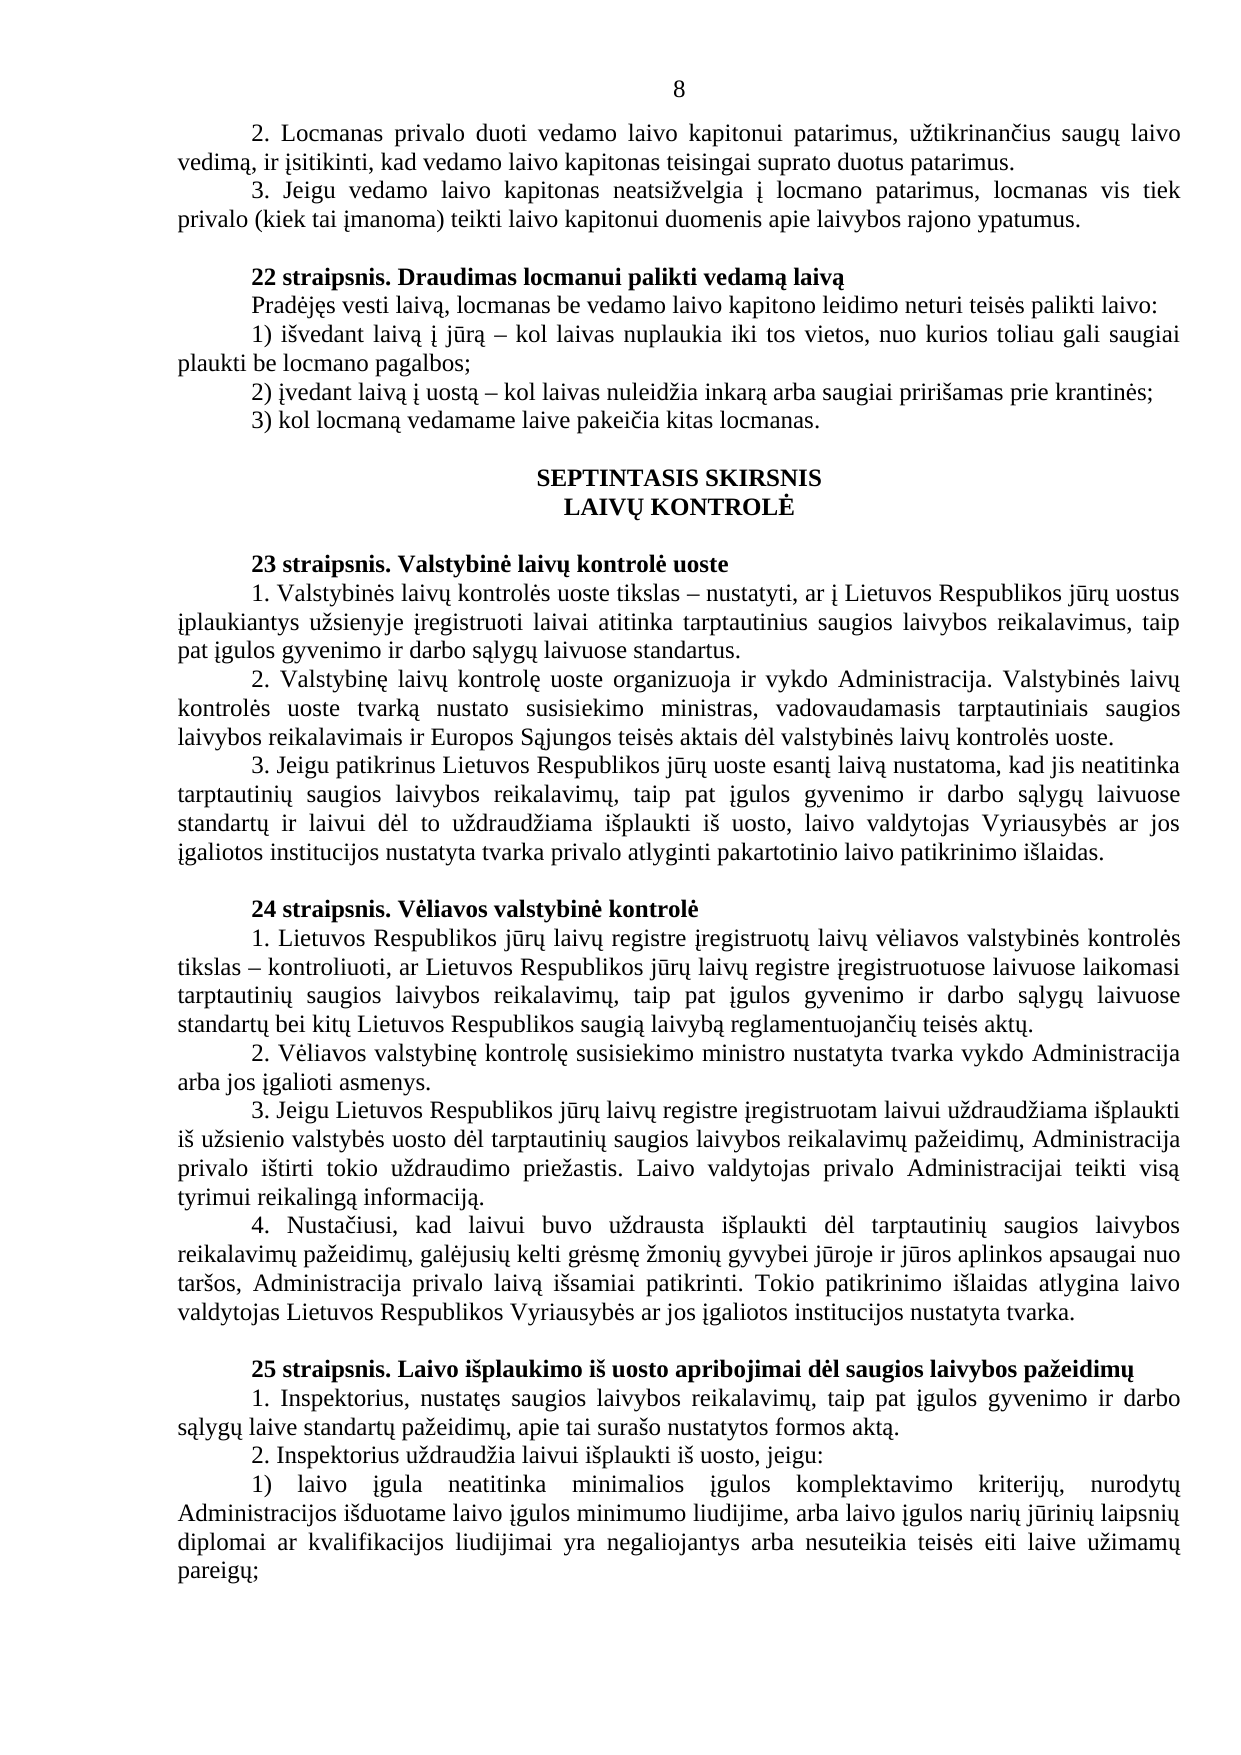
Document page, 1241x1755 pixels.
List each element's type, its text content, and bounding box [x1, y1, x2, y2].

text 2) įvedant laivą į uostą – kol laivas nuleidžia inkarą arba saugiai pririšamas prie krantinės; [177, 377, 1181, 406]
text LAIVŲ KONTROLĖ [177, 492, 1181, 521]
text 1) išvedant laivą į jūrą – kol laivas nuplaukia iki tos vietos, nuo kurios toliau gali saugiai plaukti be locmano pagalbos; [177, 319, 1181, 377]
text 3. Jeigu Lietuvos Respublikos jūrų laivų registre įregistruotam laivui uždraudžiama išplaukti iš užsienio valstybės uosto dėl tarptautinių saugios laivybos reikalavimų pažeidimų, Administracija privalo ištirti tokio uždraudimo priežastis. Laivo valdytojas privalo Administracijai teikti visą tyrimui reikalingą informaciją. [177, 1096, 1181, 1211]
text 1. Valstybinės laivų kontrolės uoste tikslas – nustatyti, ar į Lietuvos Respublikos jūrų uostus įplaukiantys užsienyje įregistruoti laivai atitinka tarptautinius saugios laivybos reikalavimus, taip pat įgulos gyvenimo ir darbo sąlygų laivuose standartus. [177, 578, 1181, 664]
text 1. Lietuvos Respublikos jūrų laivų registre įregistruotų laivų vėliavos valstybinės kontrolės tikslas – kontroliuoti, ar Lietuvos Respublikos jūrų laivų registre įregistruotuose laivuose laikomasi tarptautinių saugios laivybos reikalavimų, taip pat įgulos gyvenimo ir darbo sąlygų laivuose standartų bei kitų Lietuvos Respublikos saugią laivybą reglamentuojančių teisės aktų. [177, 923, 1181, 1038]
text Pradėjęs vesti laivą, locmanas be vedamo laivo kapitono leidimo neturi teisės palikti laivo: [177, 291, 1181, 319]
text 24 straipsnis. Vėliavos valstybinė kontrolė [177, 894, 1181, 923]
text 2. Valstybinę laivų kontrolę uoste organizuoja ir vykdo Administracija. Valstybinės laivų kontrolės uoste tvarką nustato susisiekimo ministras, vadovaudamasis tarptautiniais saugios laivybos reikalavimais ir Europos Sąjungos teisės aktais dėl valstybinės laivų kontrolės uoste. [177, 664, 1181, 751]
text 3. Jeigu patikrinus Lietuvos Respublikos jūrų uoste esantį laivą nustatoma, kad jis neatitinka tarptautinių saugios laivybos reikalavimų, taip pat įgulos gyvenimo ir darbo sąlygų laivuose standartų ir laivui dėl to uždraudžiama išplaukti iš uosto, laivo valdytojas Vyriausybės ar jos įgaliotos institucijos nustatyta tvarka privalo atlyginti pakartotinio laivo patikrinimo išlaidas. [177, 751, 1181, 866]
text 1) laivo įgula neatitinka minimalios įgulos komplektavimo kriterijų, nurodytų Administracijos išduotame laivo įgulos minimumo liudijime, arba laivo įgulos narių jūrinių laipsnių diplomai ar kvalifikacijos liudijimai yra negaliojantys arba nesuteikia teisės eiti laive užimamų pareigų; [177, 1469, 1181, 1584]
text 22 straipsnis. Draudimas locmanui palikti vedamą laivą [177, 262, 1181, 291]
text 3. Jeigu vedamo laivo kapitonas neatsižvelgia į locmano patarimus, locmanas vis tiek privalo (kiek tai įmanoma) teikti laivo kapitonui duomenis apie laivybos rajono ypatumus. [177, 176, 1181, 233]
text 3) kol locmaną vedamame laive pakeičia kitas locmanas. [177, 406, 1181, 434]
text 23 straipsnis. Valstybinė laivų kontrolė uoste [177, 549, 1181, 578]
text 1. Inspektorius, nustatęs saugios laivybos reikalavimų, taip pat įgulos gyvenimo ir darbo sąlygų laive standartų pažeidimų, apie tai surašo nustatytos formos aktą. [177, 1383, 1181, 1441]
text 4. Nustačiusi, kad laivui buvo uždrausta išplaukti dėl tarptautinių saugios laivybos reikalavimų pažeidimų, galėjusių kelti grėsmę žmonių gyvybei jūroje ir jūros aplinkos apsaugai nuo taršos, Administracija privalo laivą išsamiai patikrinti. Tokio patikrinimo išlaidas atlygina laivo valdytojas Lietuvos Respublikos Vyriausybės ar jos įgaliotos institucijos nustatyta tvarka. [177, 1211, 1181, 1326]
text 2. Locmanas privalo duoti vedamo laivo kapitonui patarimus, užtikrinančius saugų laivo vedimą, ir įsitikinti, kad vedamo laivo kapitonas teisingai suprato duotus patarimus. [177, 118, 1181, 176]
text 2. Vėliavos valstybinę kontrolę susisiekimo ministro nustatyta tvarka vykdo Administracija arba jos įgalioti asmenys. [177, 1038, 1181, 1096]
text 25 straipsnis. Laivo išplaukimo iš uosto apribojimai dėl saugios laivybos pažeidimų [251, 1354, 1181, 1383]
text 2. Inspektorius uždraudžia laivui išplaukti iš uosto, jeigu: [177, 1441, 1181, 1469]
text SEPTINTASIS SKIRSNIS [177, 463, 1181, 492]
